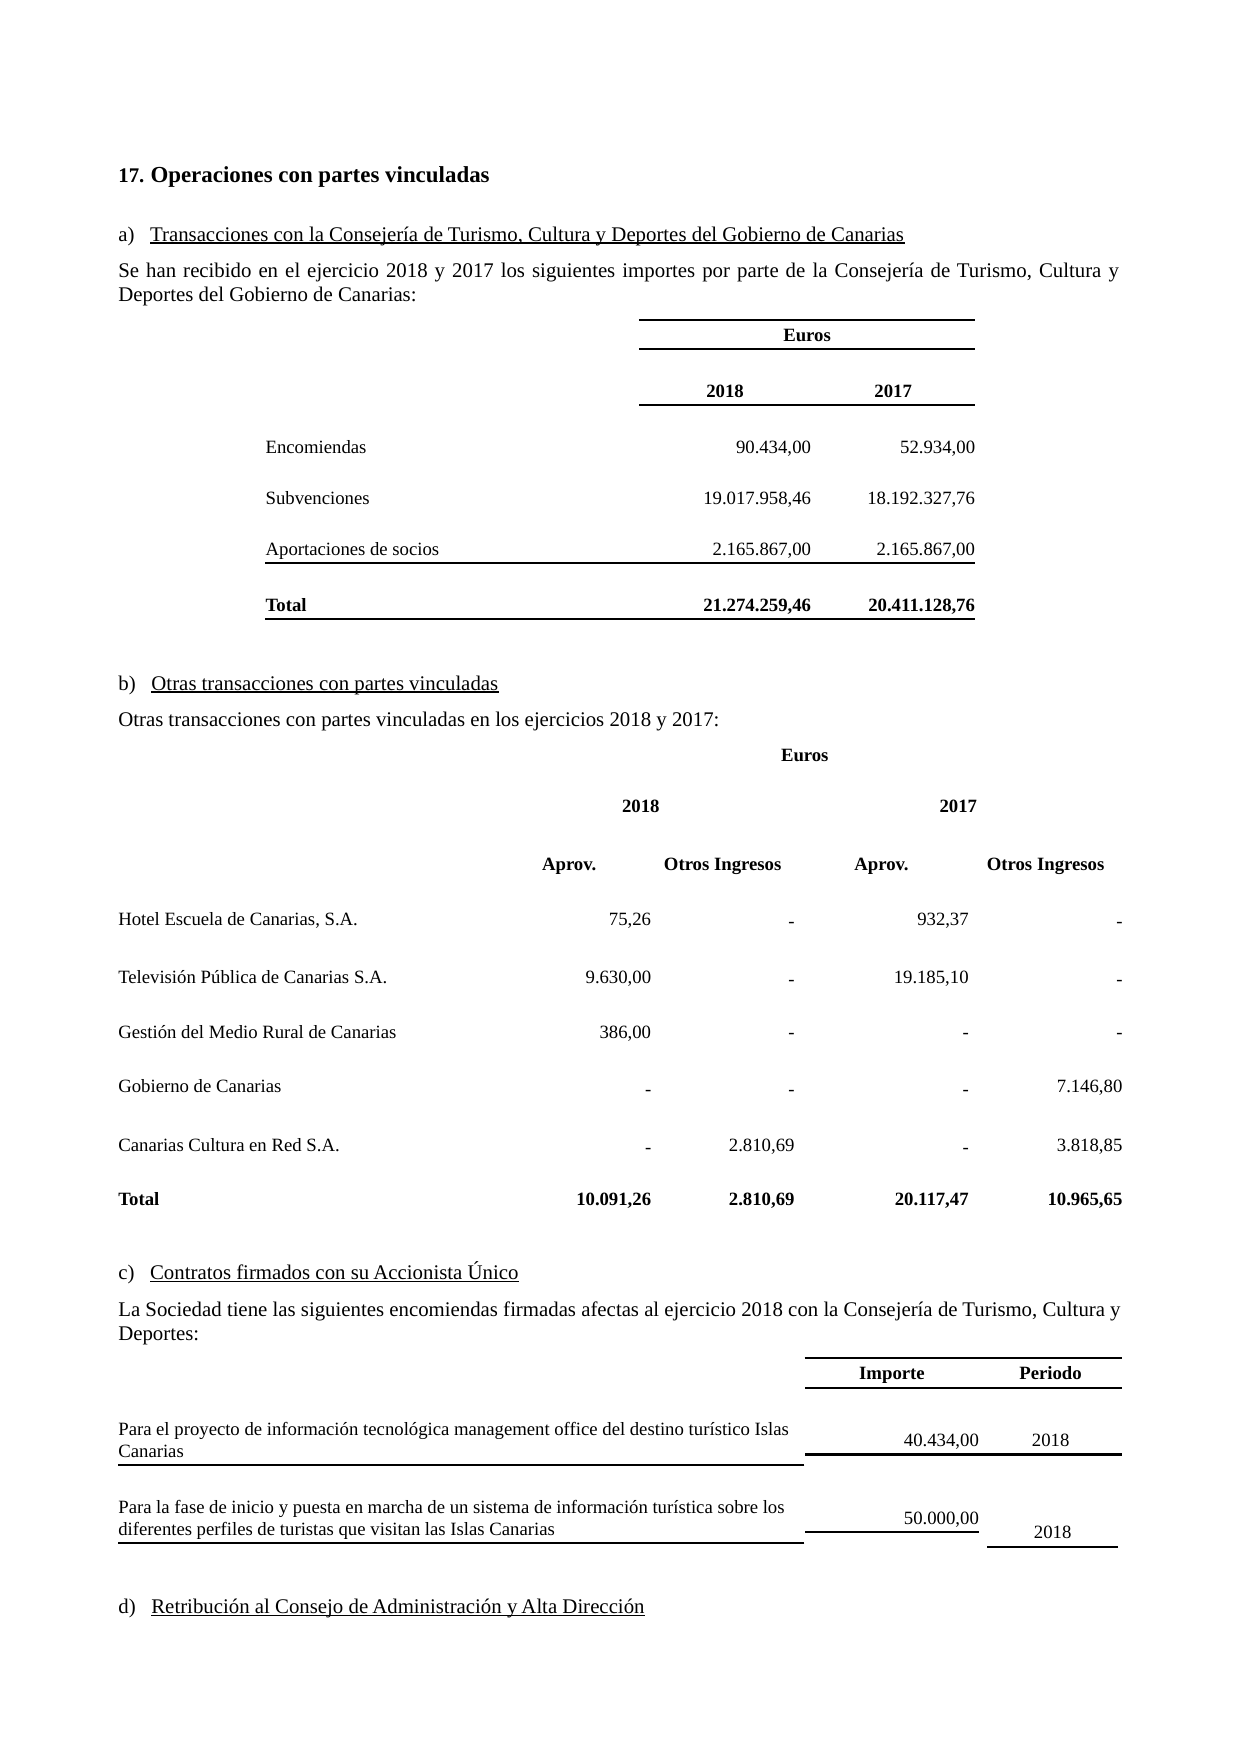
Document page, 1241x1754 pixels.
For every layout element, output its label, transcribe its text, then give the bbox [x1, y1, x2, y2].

table_cell 20.411.128,76 [811, 594, 975, 618]
table_cell [805, 1456, 979, 1496]
table_header Periodo [979, 1359, 1122, 1387]
table_cell 2017 [794, 795, 1122, 846]
table_cell Para la fase de inicio y puesta en marcha de un sistema de información turística sobre los diferentes perfiles de turistas que visitan las Islas Canarias [118, 1496, 804, 1542]
table_cell Gobierno de Canarias [118, 1072, 487, 1130]
table_cell 20.117,47 [794, 1188, 968, 1239]
table_cell [811, 564, 975, 594]
table_cell 10.965,65 [969, 1188, 1122, 1239]
table_cell 2018 [487, 795, 794, 846]
table_cell Canarias Cultura en Red S.A. [118, 1130, 487, 1188]
table_cell - [969, 963, 1122, 1021]
table_cell 52.934,00 [811, 436, 975, 487]
table_cell 2018 [639, 380, 811, 404]
table_cell Otros Ingresos [969, 846, 1122, 904]
table_cell - [651, 1021, 794, 1072]
table_cell 75,26 [487, 904, 651, 962]
table_cell Gestión del Medio Rural de Canarias [118, 1021, 487, 1072]
table_cell 18.192.327,76 [811, 487, 975, 538]
table_cell - [651, 963, 794, 1021]
table_cell [811, 406, 975, 436]
table_cell - [794, 1130, 968, 1188]
table_cell [265, 564, 639, 594]
table_cell [639, 406, 811, 436]
table_cell [118, 1466, 804, 1496]
table_header [805, 1389, 979, 1418]
table_cell 2.165.867,00 [811, 538, 975, 562]
table_cell Televisión Pública de Canarias S.A. [118, 963, 487, 1021]
table_cell 50.000,00 [805, 1496, 979, 1531]
table_cell Total [118, 1188, 487, 1239]
table_cell Para el proyecto de información tecnológica management office del destino turístico Islas Canarias [118, 1418, 804, 1464]
table_cell Otros Ingresos [651, 846, 794, 904]
table_cell - [794, 1021, 968, 1072]
table_cell - [651, 1072, 794, 1130]
table_header Euros [487, 744, 1122, 795]
table_cell Aprov. [487, 846, 651, 904]
table_cell 386,00 [487, 1021, 651, 1072]
text b) Otras transacciones con partes vinculadas [118, 671, 1122, 695]
table_cell 2017 [811, 380, 975, 404]
table_cell 2.165.867,00 [639, 538, 811, 562]
table_cell [118, 795, 487, 846]
table_cell [265, 620, 639, 650]
table_cell - [969, 1021, 1122, 1072]
table_cell 19.185,10 [794, 963, 968, 1021]
table_cell 19.017.958,46 [639, 487, 811, 538]
table_cell [118, 1544, 804, 1573]
table_cell 7.146,80 [969, 1072, 1122, 1130]
table_header [265, 319, 639, 380]
table_cell 40.434,00 [805, 1418, 979, 1453]
table_cell Subvenciones [265, 487, 639, 538]
table_header [118, 1357, 804, 1418]
table_cell - [969, 904, 1122, 962]
table_cell - [487, 1130, 651, 1188]
table_cell 2.810,69 [651, 1188, 794, 1239]
text c) Contratos firmados con su Accionista Único [118, 1260, 1122, 1284]
table_cell Total [265, 594, 639, 618]
table_header [118, 744, 487, 795]
table_header Importe [805, 1359, 979, 1387]
table_header [639, 350, 975, 380]
table_cell [265, 380, 639, 436]
table_cell - [651, 904, 794, 962]
table_cell 9.630,00 [487, 963, 651, 1021]
table_cell [118, 846, 487, 904]
table_cell [811, 620, 975, 650]
text Se han recibido en el ejercicio 2018 y 2017 los siguientes importes por parte de la Consejería de Turismo, Cultura y Deportes del Gobierno de Canarias: [118, 258, 1122, 306]
text a) Transacciones con la Consejería de Turismo, Cultura y Deportes del Gobierno de Canarias [118, 221, 1122, 246]
table_cell 10.091,26 [487, 1188, 651, 1239]
table_cell [805, 1533, 979, 1573]
table_header [979, 1389, 1122, 1418]
table_cell [639, 620, 811, 650]
table_cell Aprov. [794, 846, 968, 904]
table_cell 90.434,00 [639, 436, 811, 487]
table_cell [639, 564, 811, 594]
table_cell [979, 1456, 1122, 1496]
table_cell 3.818,85 [969, 1130, 1122, 1188]
text Otras transacciones con partes vinculadas en los ejercicios 2018 y 2017: [118, 707, 1122, 731]
table_cell Encomiendas [265, 436, 639, 487]
table_cell Hotel Escuela de Canarias, S.A. [118, 904, 487, 962]
text La Sociedad tiene las siguientes encomiendas firmadas afectas al ejercicio 2018 con la Consejería de Turismo, Cultura y Deportes: [118, 1297, 1122, 1345]
table_cell 2018 [979, 1418, 1122, 1453]
table_cell 21.274.259,46 [639, 594, 811, 618]
text 17. Operaciones con partes vinculadas [118, 159, 1122, 188]
table_cell - [487, 1072, 651, 1130]
table_cell - [794, 1072, 968, 1130]
table_cell 932,37 [794, 904, 968, 962]
table_header Euros [639, 321, 975, 348]
table_cell 2018 [979, 1496, 1122, 1573]
text d) Retribución al Consejo de Administración y Alta Dirección [118, 1594, 1122, 1618]
table_cell Aportaciones de socios [265, 538, 639, 562]
table_cell 2.810,69 [651, 1130, 794, 1188]
